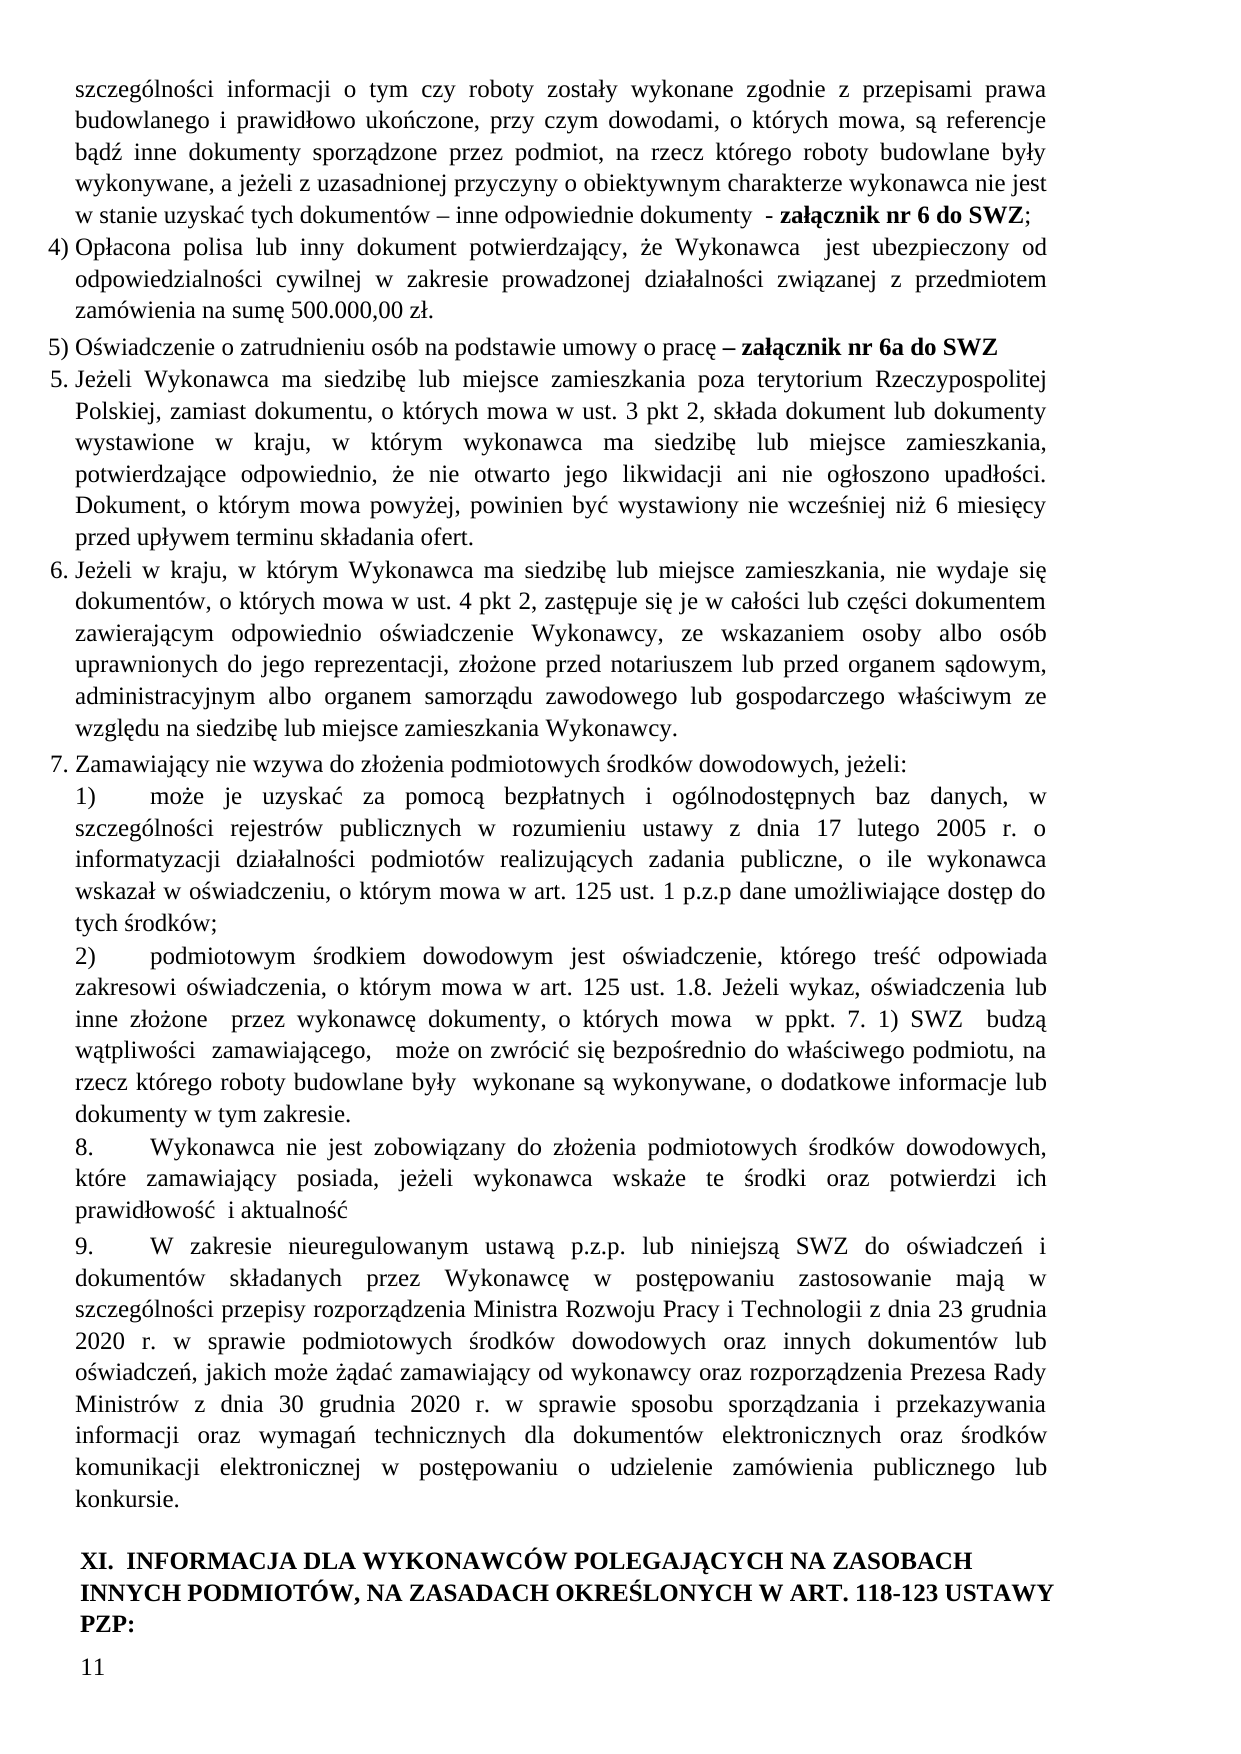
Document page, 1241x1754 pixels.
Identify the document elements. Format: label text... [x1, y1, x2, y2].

list Jeżeli w kraju, w którym Wykonawca ma siedzibę lub miejsce zamieszkania, nie wydaje się dokumentów, o których mowa w ust. 4 pkt 2, zastępuje się je w całości lub części dokumentem zawierającym odpowiednio oświadczenie Wykonawcy, ze wskazaniem osoby albo osób uprawnionych do jego reprezentacji, złożone przed notariuszem lub przed organem sądowym, administracyjnym albo organem samorządu zawodowego lub gospodarczego właściwym ze względu na siedzibę lub miejsce zamieszkania Wykonawcy. [50, 555, 1048, 741]
list Oświadczenie o zatrudnieniu osób na podstawie umowy o pracę – załącznik nr 6a do SWZ [48, 332, 1048, 361]
list Wykonawca nie jest zobowiązany do złożenia podmiotowych środków dowodowych, które zamawiający posiada, jeżeli wykonawca wskaże te środki oraz potwierdzi ich prawidłowość i aktualność [75, 1132, 1048, 1223]
list szczególności informacji o tym czy roboty zostały wykonane zgodnie z przepisami prawa budowlanego i prawidłowo ukończone, przy czym dowodami, o których mowa, są referencje bądź inne dokumenty sporządzone przez podmiot, na rzecz którego roboty budowlane były wykonywane, a jeżeli z uzasadnionej przyczyny o obiektywnym charakterze wykonawca nie jest w stanie uzyskać tych dokumentów – inne odpowiednie dokumenty - załącznik nr 6 do SWZ; [48, 74, 1048, 229]
list może je uzyskać za pomocą bezpłatnych i ogólnodostępnych baz danych, w szczególności rejestrów publicznych w rozumieniu ustawy z dnia 17 lutego 2005 r. o informatyzacji działalności podmiotów realizujących zadania publiczne, o ile wykonawca wskazał w oświadczeniu, o którym mowa w art. 125 ust. 1 p.z.p dane umożliwiające dostęp do tych środków; [75, 781, 1048, 936]
list Opłacona polisa lub inny dokument potwierdzający, że Wykonawca jest ubezpieczony od odpowiedzialności cywilnej w zakresie prowadzonej działalności związanej z przedmiotem zamówienia na sumę 500.000,00 zł. [48, 232, 1048, 324]
list Jeżeli Wykonawca ma siedzibę lub miejsce zamieszkania poza terytorium Rzeczypospolitej Polskiej, zamiast dokumentu, o których mowa w ust. 3 pkt 2, składa dokument lub dokumenty wystawione w kraju, w którym wykonawca ma siedzibę lub miejsce zamieszkania, potwierdzające odpowiednio, że nie otwarto jego likwidacji ani nie ogłoszono upadłości. Dokument, o którym mowa powyżej, powinien być wystawiony nie wcześniej niż 6 miesięcy przed upływem terminu składania ofert. [50, 364, 1048, 551]
list Zamawiający nie wzywa do złożenia podmiotowych środków dowodowych, jeżeli: [50, 749, 1048, 778]
list W zakresie nieuregulowanym ustawą p.z.p. lub niniejszą SWZ do oświadczeń i dokumentów składanych przez Wykonawcę w postępowaniu zastosowanie mają w szczególności przepisy rozporządzenia Ministra Rozwoju Pracy i Technologii z dnia 23 grudnia 2020 r. w sprawie podmiotowych środków dowodowych oraz innych dokumentów lub oświadczeń, jakich może żądać zamawiający od wykonawcy oraz rozporządzenia Prezesa Rady Ministrów z dnia 30 grudnia 2020 r. w sprawie sposobu sporządzania i przekazywania informacji oraz wymagań technicznych dla dokumentów elektronicznych oraz środków komunikacji elektronicznej w postępowaniu o udzielenie zamówienia publicznego lub konkursie. [75, 1231, 1048, 1512]
list podmiotowym środkiem dowodowym jest oświadczenie, którego treść odpowiada zakresowi oświadczenia, o którym mowa w art. 125 ust. 1.8. Jeżeli wykaz, oświadczenia lub inne złożone przez wykonawcę dokumenty, o których mowa w ppkt. 7. 1) SWZ budzą wątpliwości zamawiającego, może on zwrócić się bezpośrednio do właściwego podmiotu, na rzecz którego roboty budowlane były wykonane są wykonywane, o dodatkowe informacje lub dokumenty w tym zakresie. [75, 941, 1048, 1127]
text XI. INFORMACJA DLA WYKONAWCÓW POLEGAJĄCYCH NA ZASOBACH INNYCH PODMIOTÓW, NA ZASADACH OKREŚLONYCH W ART. 118-123 USTAWY PZP: [80, 1546, 1069, 1638]
